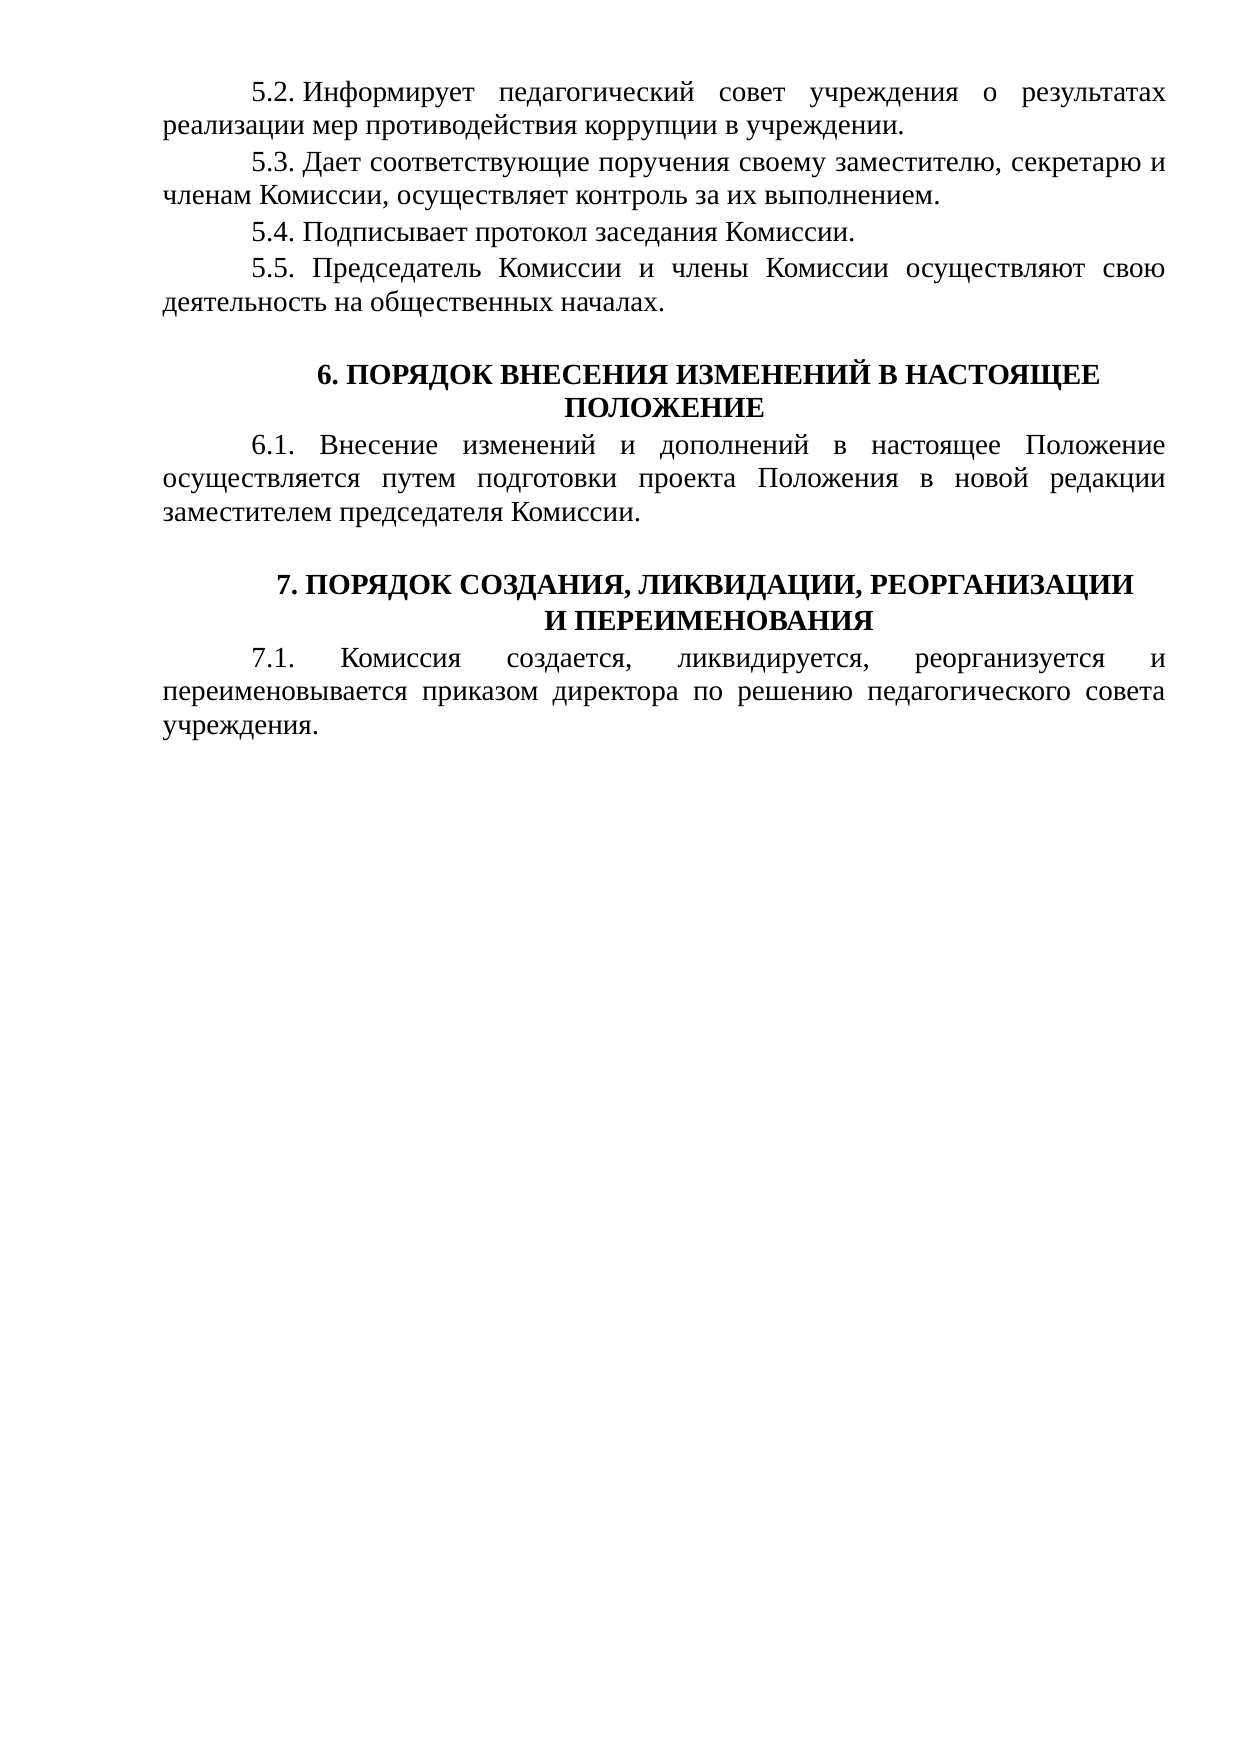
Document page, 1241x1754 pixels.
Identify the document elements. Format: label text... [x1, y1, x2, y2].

text 5.4.​ Подписывает протокол заседания Комиссии. [162, 214, 1167, 247]
text И ПЕРЕИМЕНОВАНИЯ [162, 603, 1167, 637]
text 6.1. Внесение изменений и дополнений в настоящее Положение осуществляется путем подготовки проекта Положения в новой редакции заместителем председателя Комиссии. [162, 427, 1167, 527]
text 7.1. Комиссия создается, ликвидируется, реорганизуется и переименовывается приказом директора по решению педагогического совета учреждения. [162, 640, 1167, 740]
text 5.3.​ Дает соответствующие поручения своему заместителю, секретарю и членам Комиссии, осуществляет контроль за их выполнением. [162, 144, 1167, 211]
text 6. ПОРЯДОК ВНЕСЕНИЯ ИЗМЕНЕНИЙ В НАСТОЯЩЕЕ ПОЛОЖЕНИЕ [162, 357, 1167, 424]
text 5.5. Председатель Комиссии и члены Комиссии осуществляют свою деятельность на общественных началах. [162, 250, 1167, 317]
text 7. ПОРЯДОК СОЗДАНИЯ, ЛИКВИДАЦИИ, РЕОРГАНИЗАЦИИ [162, 567, 1167, 600]
text 5.2.​ Информирует педагогический совет учреждения о результатах реализации мер противодействия коррупции в учреждении. [162, 74, 1167, 141]
